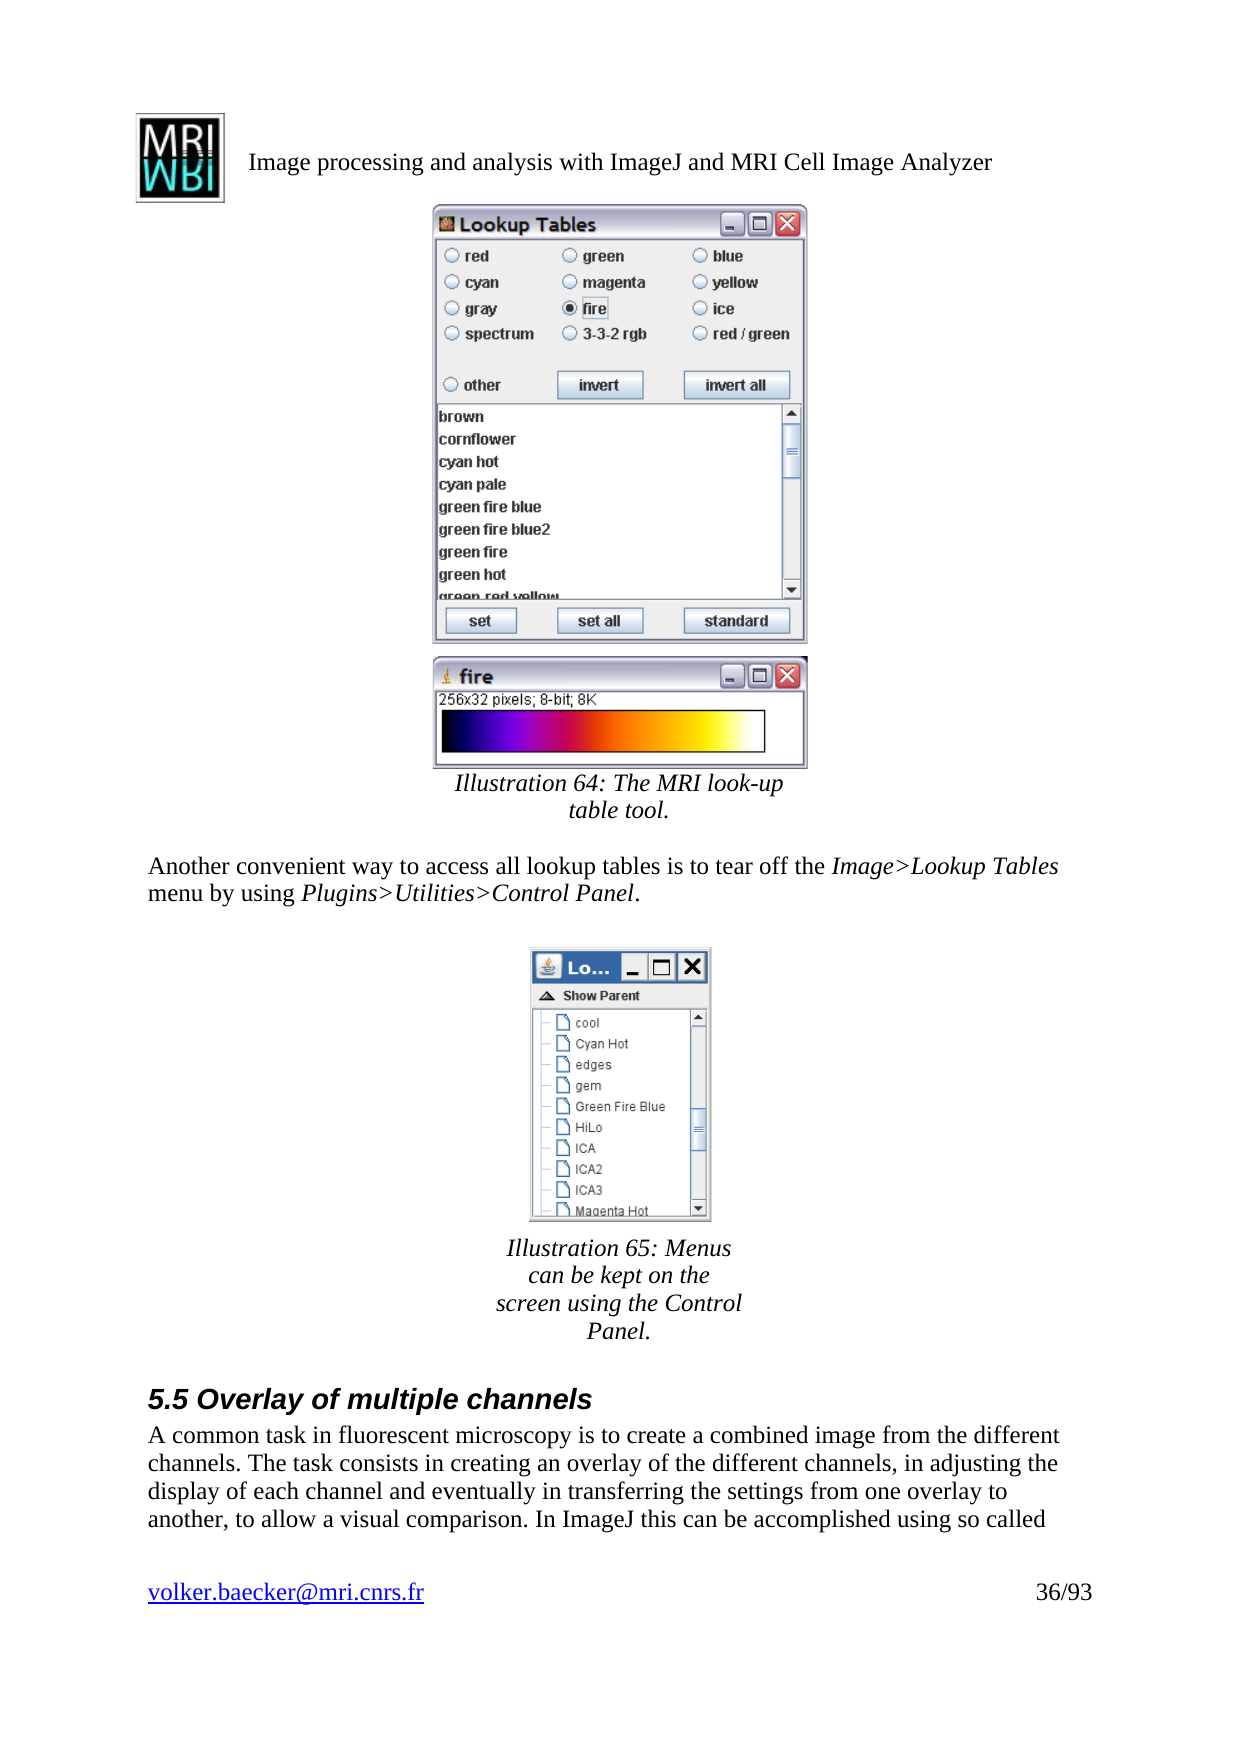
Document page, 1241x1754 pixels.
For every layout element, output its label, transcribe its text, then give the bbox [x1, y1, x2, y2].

text Illustration 64: The MRI look-up table tool. [433, 769, 808, 824]
text Another convenient way to access all lookup tables is to tear off the Image>Lookup Tables menu by using Plugins>Utilities>Control Panel. [148, 852, 1092, 935]
picture [432, 656, 808, 769]
subtitle 5.5 Overlay of multiple channels [148, 1383, 1092, 1415]
picture [528, 947, 712, 1222]
picture [432, 204, 808, 644]
text A common task in fluorescent microscopy is to create a combined image from the different channels. The task consists in creating an overlay of the different channels, in adjusting the display of each channel and eventually in transferring the settings from one overlay to another, to allow a visual comparison. In ImageJ this can be accomplished using so called [148, 1422, 1092, 1532]
picture [135, 113, 225, 203]
text Illustration 65: Menus can be kept on the screen using the Control Panel. [494, 1234, 746, 1345]
